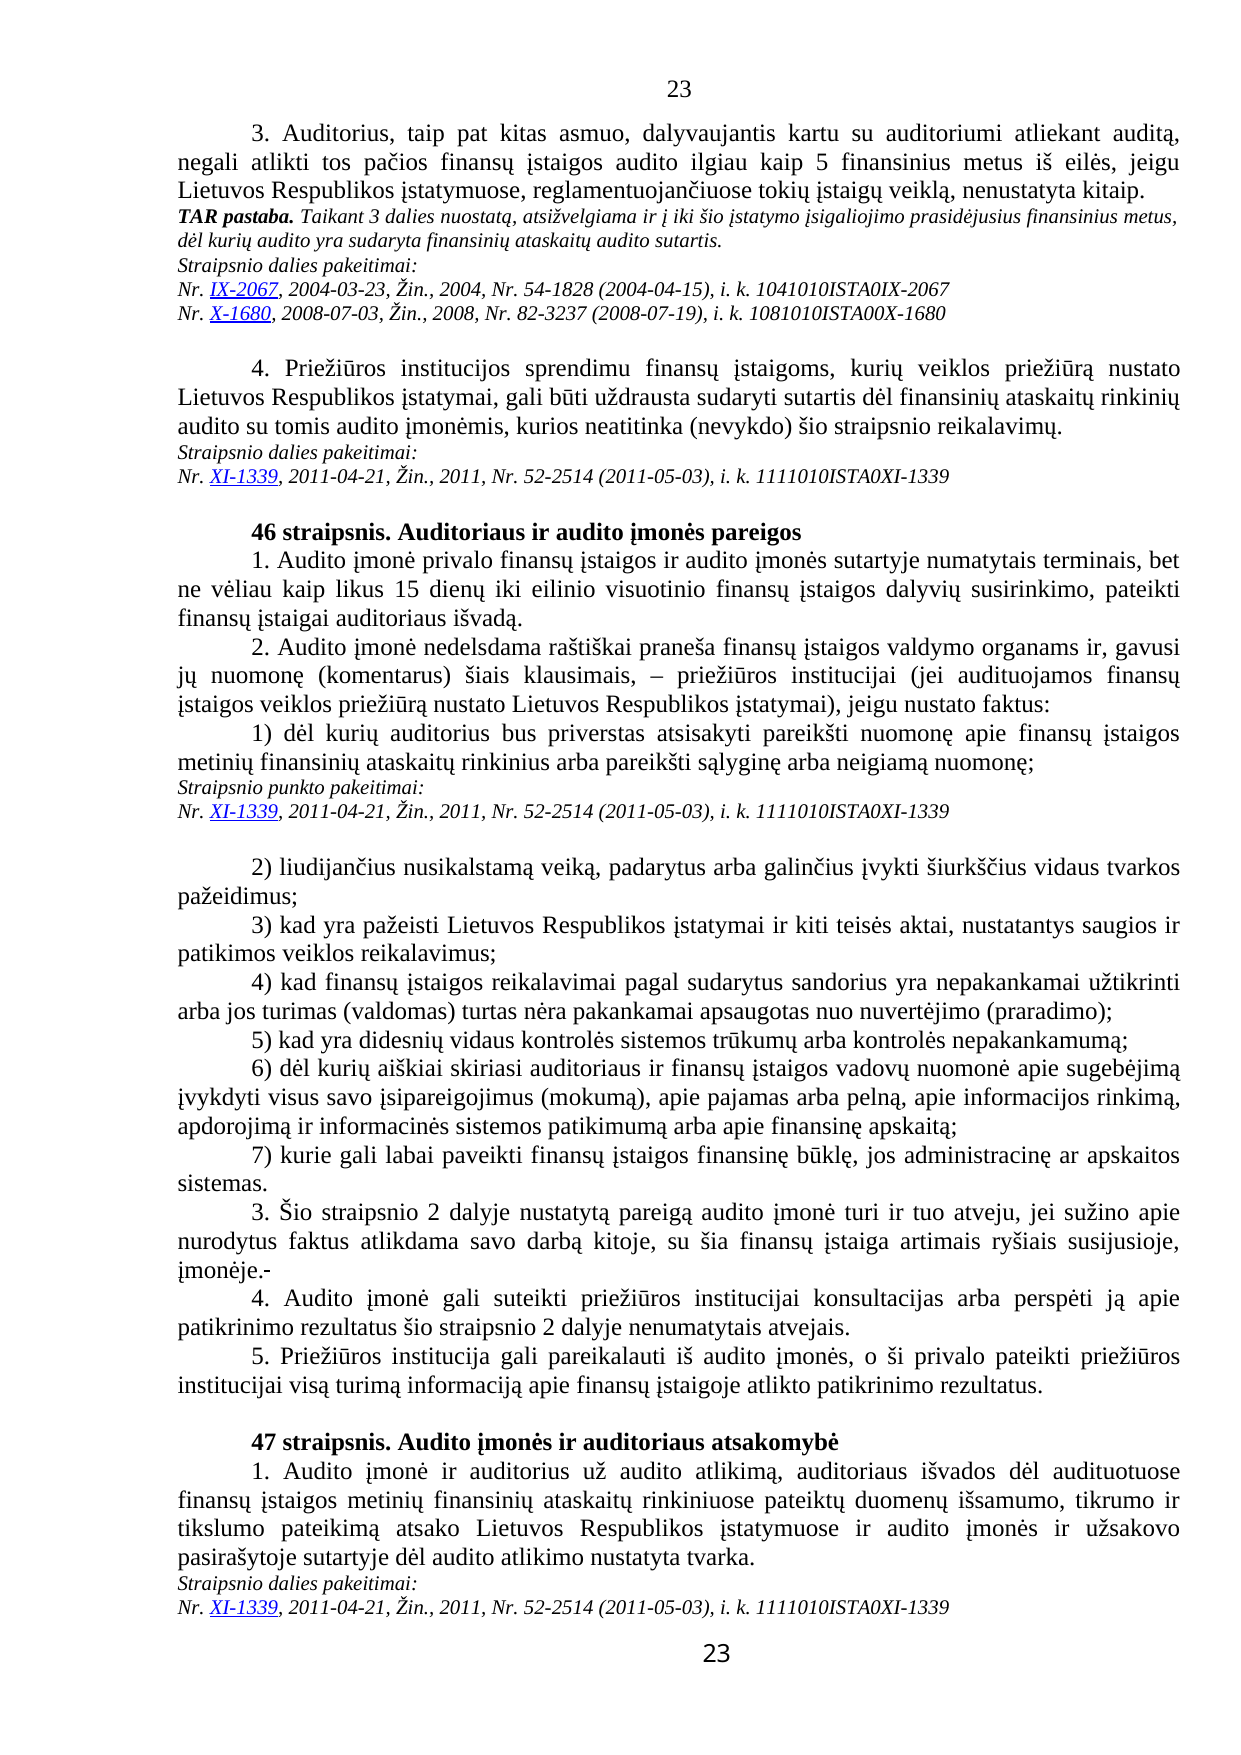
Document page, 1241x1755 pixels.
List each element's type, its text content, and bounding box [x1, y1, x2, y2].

text Straipsnio punkto pakeitimai: [177, 775, 1181, 799]
text 7) kurie gali labai paveikti finansų įstaigos finansinę būklę, jos administracinę ar apskaitos sistemas. [177, 1140, 1181, 1197]
text Straipsnio dalies pakeitimai: [177, 440, 1181, 464]
text 4. Audito įmonė gali suteikti priežiūros institucijai konsultacijas arba perspėti ją apie patikrinimo rezultatus šio straipsnio 2 dalyje nenumatytais atvejais. [177, 1283, 1181, 1341]
text Nr. XI-1339, 2011-04-21, Žin., 2011, Nr. 52-2514 (2011-05-03), i. k. 1111010ISTA0XI-1339 [177, 799, 1181, 823]
text Nr. IX-2067, 2004-03-23, Žin., 2004, Nr. 54-1828 (2004-04-15), i. k. 1041010ISTA0IX-2067 [177, 277, 1181, 301]
text 5. Priežiūros institucija gali pareikalauti iš audito įmonės, o ši privalo pateikti priežiūros institucijai visą turimą informaciją apie finansų įstaigoje atlikto patikrinimo rezultatus. [177, 1341, 1181, 1398]
text Nr. XI-1339, 2011-04-21, Žin., 2011, Nr. 52-2514 (2011-05-03), i. k. 1111010ISTA0XI-1339 [177, 464, 1181, 488]
text TAR pastaba. Taikant 3 dalies nuostatą, atsižvelgiama ir į iki šio įstatymo įsigaliojimo prasidėjusius finansinius metus, dėl kurių audito yra sudaryta finansinių ataskaitų audito sutartis. [177, 204, 1181, 252]
text 1) dėl kurių auditorius bus priverstas atsisakyti pareikšti nuomonę apie finansų įstaigos metinių finansinių ataskaitų rinkinius arba pareikšti sąlyginę arba neigiamą nuomonę; [177, 718, 1181, 775]
text 3) kad yra pažeisti Lietuvos Respublikos įstatymai ir kiti teisės aktai, nustatantys saugios ir patikimos veiklos reikalavimus; [177, 910, 1181, 967]
text 3. Auditorius, taip pat kitas asmuo, dalyvaujantis kartu su auditoriumi atliekant auditą, negali atlikti tos pačios finansų įstaigos audito ilgiau kaip 5 finansinius metus iš eilės, jeigu Lietuvos Respublikos įstatymuose, reglamentuojančiuose tokių įstaigų veiklą, nenustatyta kitaip. [177, 118, 1181, 204]
text Nr. X-1680, 2008-07-03, Žin., 2008, Nr. 82-3237 (2008-07-19), i. k. 1081010ISTA00X-1680 [177, 301, 1181, 325]
text 1. Audito įmonė ir auditorius už audito atlikimą, auditoriaus išvados dėl audituotuose finansų įstaigos metinių finansinių ataskaitų rinkiniuose pateiktų duomenų išsamumo, tikrumo ir tikslumo pateikimą atsako Lietuvos Respublikos įstatymuose ir audito įmonės ir užsakovo pasirašytoje sutartyje dėl audito atlikimo nustatyta tvarka. [177, 1456, 1181, 1571]
text 5) kad yra didesnių vidaus kontrolės sistemos trūkumų arba kontrolės nepakankamumą; [177, 1025, 1181, 1053]
text 2. Audito įmonė nedelsdama raštiškai praneša finansų įstaigos valdymo organams ir, gavusi jų nuomonę (komentarus) šiais klausimais, – priežiūros institucijai (jei audituojamos finansų įstaigos veiklos priežiūrą nustato Lietuvos Respublikos įstatymai), jeigu nustato faktus: [177, 632, 1181, 718]
text 4) kad finansų įstaigos reikalavimai pagal sudarytus sandorius yra nepakankamai užtikrinti arba jos turimas (valdomas) turtas nėra pakankamai apsaugotas nuo nuvertėjimo (praradimo); [177, 967, 1181, 1025]
text 3. Šio straipsnio 2 dalyje nustatytą pareigą audito įmonė turi ir tuo atveju, jei sužino apie nurodytus faktus atlikdama savo darbą kitoje, su šia finansų įstaiga artimais ryšiais susijusioje, įmonėje. [177, 1197, 1181, 1283]
text Straipsnio dalies pakeitimai: [177, 1571, 1181, 1595]
text Nr. XI-1339, 2011-04-21, Žin., 2011, Nr. 52-2514 (2011-05-03), i. k. 1111010ISTA0XI-1339 [177, 1595, 1181, 1619]
text 2) liudijančius nusikalstamą veiką, padarytus arba galinčius įvykti šiurkščius vidaus tvarkos pažeidimus; [177, 852, 1181, 910]
text 6) dėl kurių aiškiai skiriasi auditoriaus ir finansų įstaigos vadovų nuomonė apie sugebėjimą įvykdyti visus savo įsipareigojimus (mokumą), apie pajamas arba pelną, apie informacijos rinkimą, apdorojimą ir informacinės sistemos patikimumą arba apie finansinę apskaitą; [177, 1053, 1181, 1140]
text Straipsnio dalies pakeitimai: [177, 252, 1181, 277]
text 47 straipsnis. Audito įmonės ir auditoriaus atsakomybė [177, 1427, 1181, 1456]
text 4. Priežiūros institucijos sprendimu finansų įstaigoms, kurių veiklos priežiūrą nustato Lietuvos Respublikos įstatymai, gali būti uždrausta sudaryti sutartis dėl finansinių ataskaitų rinkinių audito su tomis audito įmonėmis, kurios neatitinka (nevykdo) šio straipsnio reikalavimų. [177, 353, 1181, 440]
text 1. Audito įmonė privalo finansų įstaigos ir audito įmonės sutartyje numatytais terminais, bet ne vėliau kaip likus 15 dienų iki eilinio visuotinio finansų įstaigos dalyvių susirinkimo, pateikti finansų įstaigai auditoriaus išvadą. [177, 545, 1181, 632]
text 46 straipsnis. Auditoriaus ir audito įmonės pareigos [177, 517, 1181, 545]
